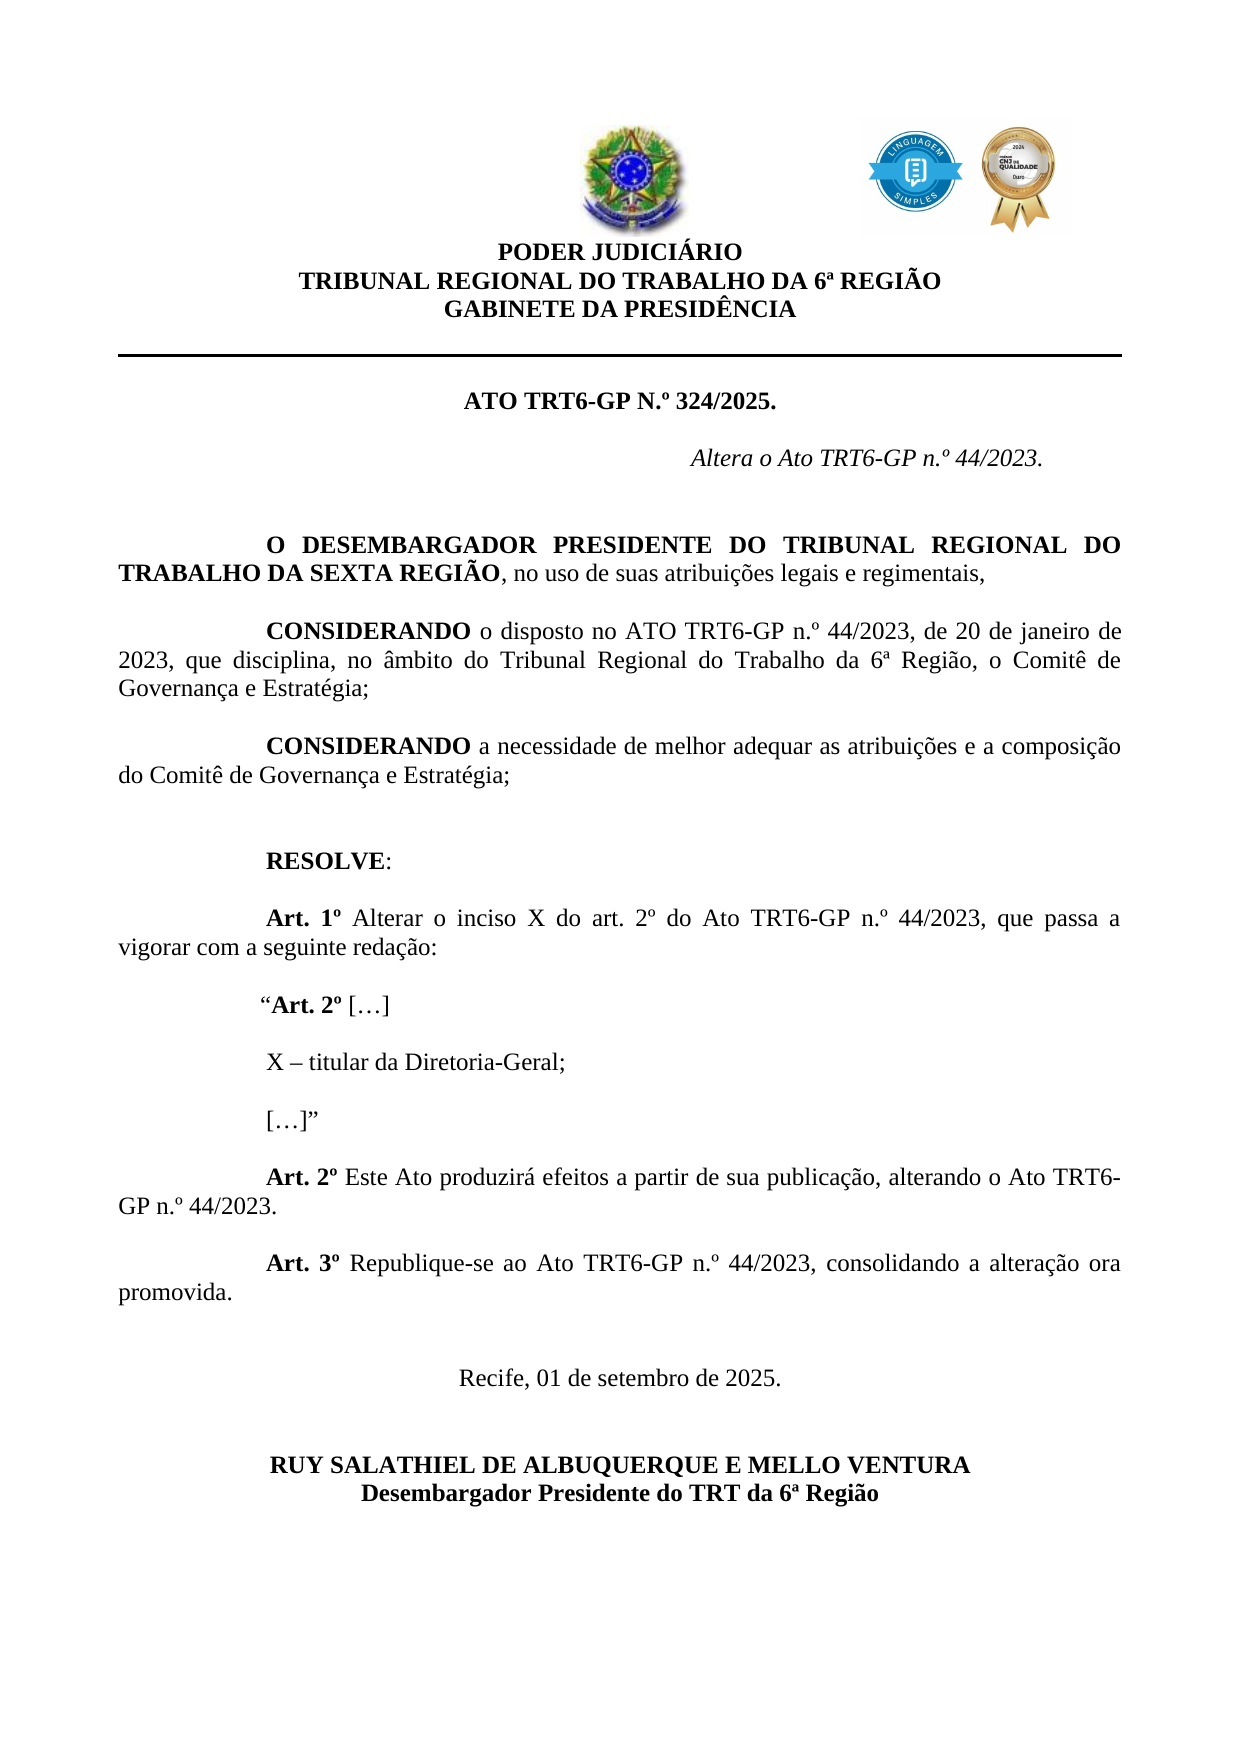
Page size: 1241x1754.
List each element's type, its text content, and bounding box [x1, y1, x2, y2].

text RUY SALATHIEL DE ALBUQUERQUE E MELLO VENTURA [118, 1450, 1122, 1478]
text CONSIDERANDO a necessidade de melhor adequar as atribuições e a composição do Comitê de Governança e Estratégia; [118, 731, 1122, 788]
text GABINETE DA PRESIDÊNCIA [118, 294, 1122, 323]
text ATO TRT6-GP N.º 324/2025. [118, 386, 1122, 415]
picture [579, 125, 689, 237]
text Art. 1º Alterar o inciso X do art. 2º do Ato TRT6-GP n.º 44/2023, que passa a vigorar com a seguinte redação: [118, 903, 1122, 961]
text CONSIDERANDO o disposto no ATO TRT6-GP n.º 44/2023, de 20 de janeiro de 2023, que disciplina, no âmbito do Tribunal Regional do Trabalho da 6ª Região, o Comitê de Governança e Estratégia; [118, 616, 1122, 702]
text Art. 2º Este Ato produzirá efeitos a partir de sua publicação, alterando o Ato TRT6-GP n.º 44/2023. [118, 1162, 1122, 1220]
text O DESEMBARGADOR PRESIDENTE DO TRIBUNAL REGIONAL DO TRABALHO DA SEXTA REGIÃO, no uso de suas atribuições legais e regimentais, [118, 530, 1122, 587]
text Art. 3º Republique-se ao Ato TRT6-GP n.º 44/2023, consolidando a alteração ora promovida. [118, 1248, 1122, 1306]
text TRIBUNAL REGIONAL DO TRABALHO DA 6ª REGIÃO [118, 266, 1122, 294]
text “Art. 2º […] [260, 990, 1122, 1018]
text Desembargador Presidente do TRT da 6ª Região [118, 1478, 1122, 1507]
text […]” [266, 1105, 1122, 1133]
text X – titular da Diretoria-Geral; [266, 1047, 1122, 1076]
text Recife, 01 de setembro de 2025. [118, 1363, 1122, 1392]
picture [857, 118, 1073, 237]
text PODER JUDICIÁRIO [118, 237, 1122, 266]
text Altera o Ato TRT6-GP n.º 44/2023. [614, 443, 1122, 472]
text RESOLVE: [118, 846, 1122, 875]
